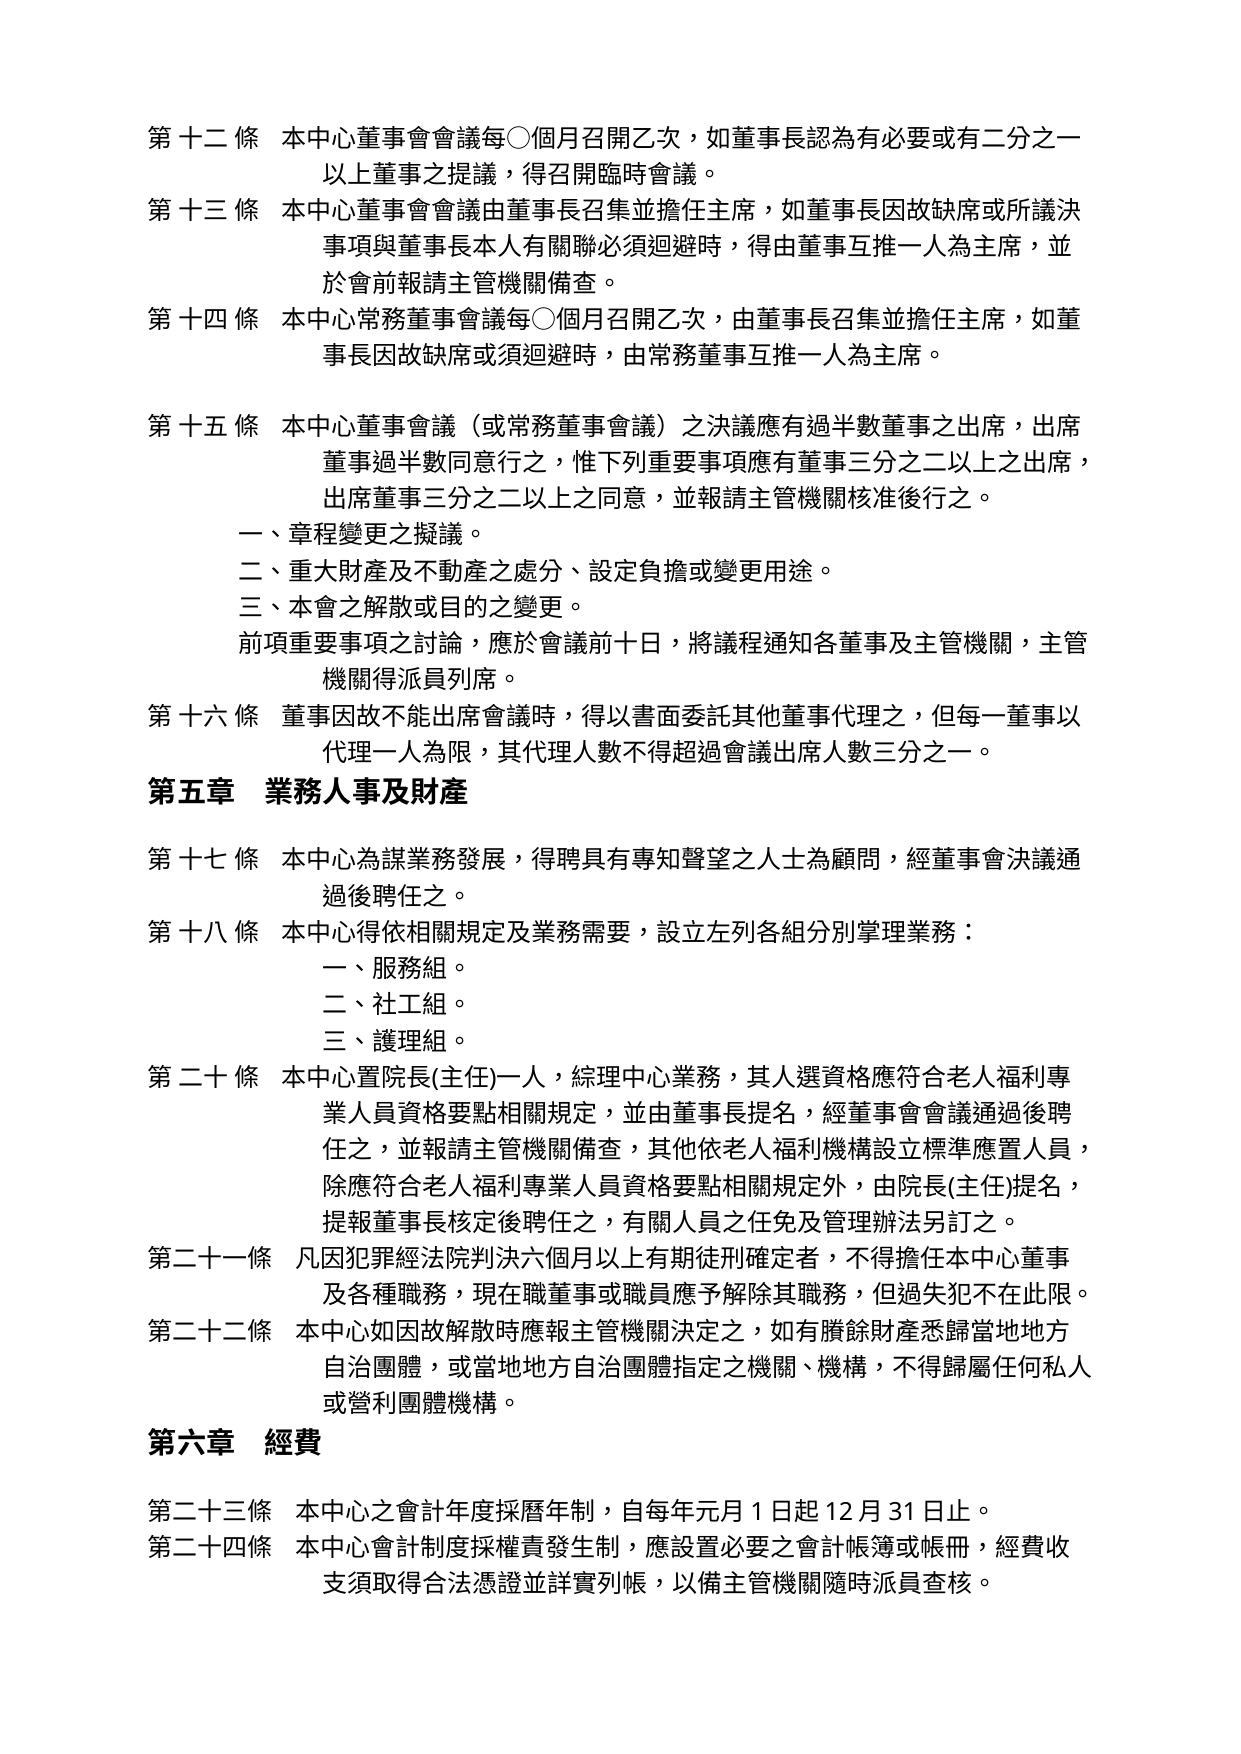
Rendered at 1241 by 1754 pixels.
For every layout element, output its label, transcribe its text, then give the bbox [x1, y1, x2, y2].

text 三、本會之解散或目的之變更。 [148, 587, 1092, 623]
text 二、社工組。 [322, 985, 1092, 1021]
text 第二十一條 凡因犯罪經法院判決六個月以上有期徒刑確定者，不得擔任本中心董事及各種職務，現在職董事或職員應予解除其職務，但過失犯不在此限。 [148, 1239, 1092, 1311]
text 一、服務組。 [322, 949, 1092, 985]
text 前項重要事項之討論，應於會議前十日，將議程通知各董事及主管機關，主管機關得派員列席。 [148, 623, 1092, 696]
text 第 十三 條 本中心董事會會議由董事長召集並擔任主席，如董事長因故缺席或所議決事項與董事長本人有關聯必須迴避時，得由董事互推一人為主席，並於會前報請主管機關備查。 [148, 191, 1092, 299]
text 第 十八 條 本中心得依相關規定及業務需要，設立左列各組分別掌理業務： [148, 912, 1092, 949]
text 第 十七 條 本中心為謀業務發展，得聘具有專知聲望之人士為顧問，經董事會決議通過後聘任之。 [148, 840, 1092, 912]
text 三、護理組。 [322, 1021, 1092, 1057]
text 二、重大財產及不動產之處分、設定負擔或變更用途。 [148, 551, 1092, 587]
text 第 十五 條 本中心董事會議（或常務董事會議）之決議應有過半數董事之出席，出席董事過半數同意行之，惟下列重要事項應有董事三分之二以上之出席，出席董事三分之二以上之同意，並報請主管機關核准後行之。 [148, 406, 1092, 515]
text 第 二十 條 本中心置院長(主任)一人，綜理中心業務，其人選資格應符合老人福利專業人員資格要點相關規定，並由董事長提名，經董事會會議通過後聘任之，並報請主管機關備查，其他依老人福利機構設立標準應置人員，除應符合老人福利專業人員資格要點相關規定外，由院長(主任)提名，提報董事長核定後聘任之，有關人員之任免及管理辦法另訂之。 [148, 1057, 1092, 1239]
text 第二十四條 本中心會計制度採權責發生制，應設置必要之會計帳簿或帳冊，經費收支須取得合法憑證並詳實列帳，以備主管機關隨時派員查核。 [148, 1528, 1092, 1600]
text 第二十二條 本中心如因故解散時應報主管機關決定之，如有賸餘財產悉歸當地地方自治團體，或當地地方自治團體指定之機關、機構，不得歸屬任何私人或營利團體機構。 [148, 1311, 1092, 1420]
text 第五章 業務人事及財產 [148, 768, 1092, 811]
text 一、章程變更之擬議。 [148, 515, 1092, 551]
text 第 十六 條 董事因故不能出席會議時，得以書面委託其他董事代理之，但每一董事以代理一人為限，其代理人數不得超過會議出席人數三分之一。 [148, 696, 1092, 768]
text 第 十四 條 本中心常務董事會議每○個月召開乙次，由董事長召集並擔任主席，如董事長因故缺席或須迴避時，由常務董事互推一人為主席。 [148, 299, 1092, 372]
text 第六章 經費 [148, 1420, 1092, 1462]
text 第 十二 條 本中心董事會會議每○個月召開乙次，如董事長認為有必要或有二分之一以上董事之提議，得召開臨時會議。 [148, 118, 1092, 191]
text 第二十三條 本中心之會計年度採曆年制，自每年元月1日起12月31日止。 [148, 1491, 1092, 1528]
